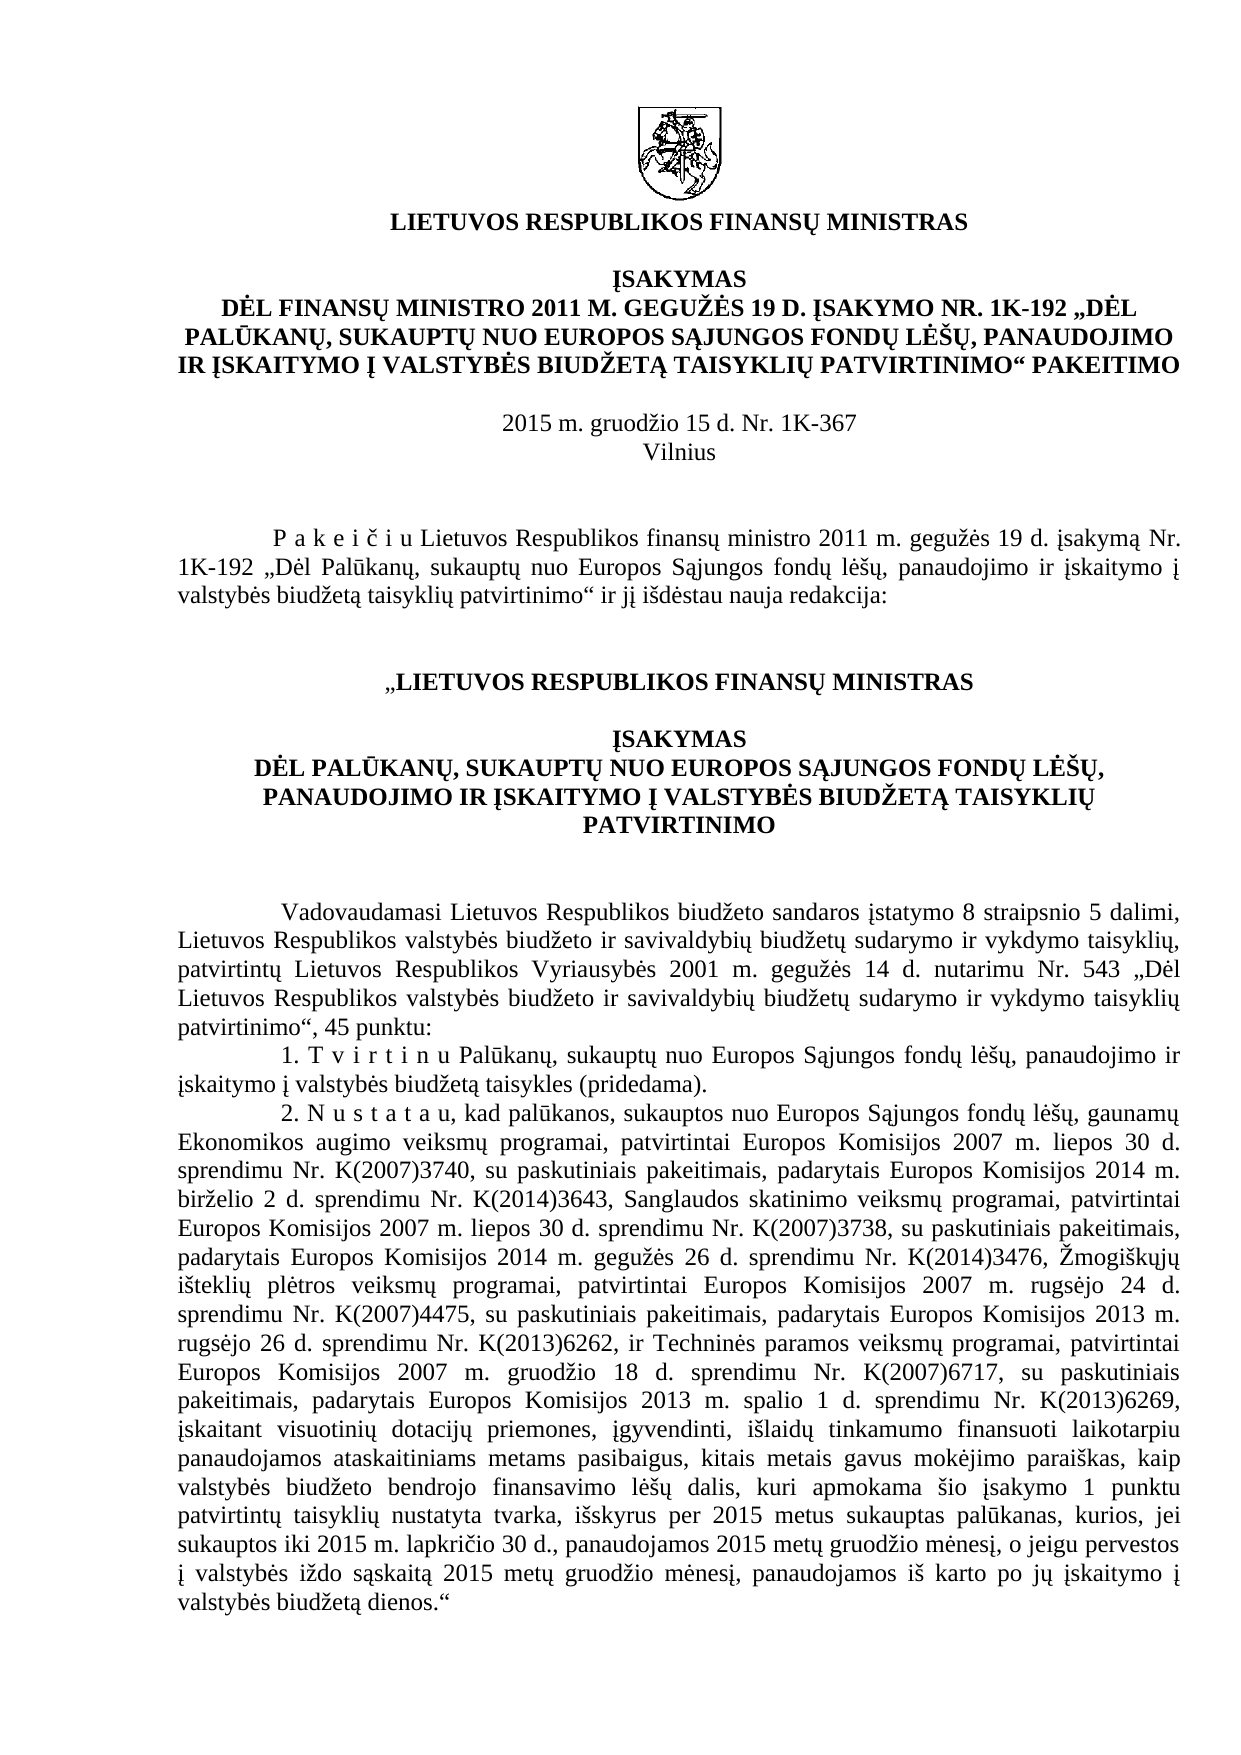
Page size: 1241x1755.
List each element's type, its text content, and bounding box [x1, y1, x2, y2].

text „LIETUVOS RESPUBLIKOS FINANSŲ MINISTRAS [177, 667, 1181, 695]
text ĮSAKYMAS [177, 724, 1181, 753]
text DĖL FINANSŲ MINISTRO 2011 M. GEGUŽĖS 19 D. ĮSAKYMO NR. 1K-192 „DĖL PALŪKANŲ, SUKAUPTŲ NUO EUROPOS SĄJUNGOS FONDŲ LĖŠŲ, PANAUDOJIMO IR ĮSKAITYMO Į VALSTYBĖS BIUDŽETĄ TAISYKLIŲ PATVIRTINIMO“ PAKEITIMO [177, 293, 1181, 379]
text Vilnius [177, 437, 1181, 465]
text DĖL PALŪKANŲ, SUKAUPTŲ NUO EUROPOS SĄJUNGOS FONDŲ LĖŠŲ, PANAUDOJIMO IR ĮSKAITYMO Į VALSTYBĖS BIUDŽETĄ TAISYKLIŲ PATVIRTINIMO [177, 753, 1181, 839]
text Vadovaudamasi Lietuvos Respublikos biudžeto sandaros įstatymo 8 straipsnio 5 dalimi, Lietuvos Respublikos valstybės biudžeto ir savivaldybių biudžetų sudarymo ir vykdymo taisyklių, patvirtintų Lietuvos Respublikos Vyriausybės 2001 m. gegužės 14 d. nutarimu Nr. 543 „Dėl Lietuvos Respublikos valstybės biudžeto ir savivaldybių biudžetų sudarymo ir vykdymo taisyklių patvirtinimo“, 45 punktu: [177, 897, 1181, 1040]
text LIETUVOS RESPUBLIKOS FINANSŲ MINISTRAS [177, 207, 1181, 235]
text 2. N u s t a t a u, kad palūkanos, sukauptos nuo Europos Sąjungos fondų lėšų, gaunamų Ekonomikos augimo veiksmų programai, patvirtintai Europos Komisijos 2007 m. liepos 30 d. sprendimu Nr. K(2007)3740, su paskutiniais pakeitimais, padarytais Europos Komisijos 2014 m. birželio 2 d. sprendimu Nr. K(2014)3643, Sanglaudos skatinimo veiksmų programai, patvirtintai Europos Komisijos 2007 m. liepos 30 d. sprendimu Nr. K(2007)3738, su paskutiniais pakeitimais, padarytais Europos Komisijos 2014 m. gegužės 26 d. sprendimu Nr. K(2014)3476, Žmogiškųjų išteklių plėtros veiksmų programai, patvirtintai Europos Komisijos 2007 m. rugsėjo 24 d. sprendimu Nr. K(2007)4475, su paskutiniais pakeitimais, padarytais Europos Komisijos 2013 m. rugsėjo 26 d. sprendimu Nr. K(2013)6262, ir Techninės paramos veiksmų programai, patvirtintai Europos Komisijos 2007 m. gruodžio 18 d. sprendimu Nr. K(2007)6717, su paskutiniais pakeitimais, padarytais Europos Komisijos 2013 m. spalio 1 d. sprendimu Nr. K(2013)6269, įskaitant visuotinių dotacijų priemones, įgyvendinti, išlaidų tinkamumo finansuoti laikotarpiu panaudojamos ataskaitiniams metams pasibaigus, kitais metais gavus mokėjimo paraiškas, kaip valstybės biudžeto bendrojo finansavimo lėšų dalis, kuri apmokama šio įsakymo 1 punktu patvirtintų taisyklių nustatyta tvarka, išskyrus per 2015 metus sukauptas palūkanas, kurios, jei sukauptos iki 2015 m. lapkričio 30 d., panaudojamos 2015 metų gruodžio mėnesį, o jeigu pervestos į valstybės iždo sąskaitą 2015 metų gruodžio mėnesį, panaudojamos iš karto po jų įskaitymo į valstybės biudžetą dienos.“ [177, 1098, 1181, 1615]
text 1. T v i r t i n u Palūkanų, sukauptų nuo Europos Sąjungos fondų lėšų, panaudojimo ir įskaitymo į valstybės biudžetą taisykles (pridedama). [177, 1040, 1181, 1098]
text 2015 m. gruodžio 15 d. Nr. 1K-367 [177, 408, 1181, 437]
text ĮSAKYMAS [177, 264, 1181, 293]
text P a k e i č i u Lietuvos Respublikos finansų ministro 2011 m. gegužės 19 d. įsakymą Nr. 1K-192 „Dėl Palūkanų, sukauptų nuo Europos Sąjungos fondų lėšų, panaudojimo ir įskaitymo į valstybės biudžetą taisyklių patvirtinimo“ ir jį išdėstau nauja redakcija: [177, 523, 1181, 609]
